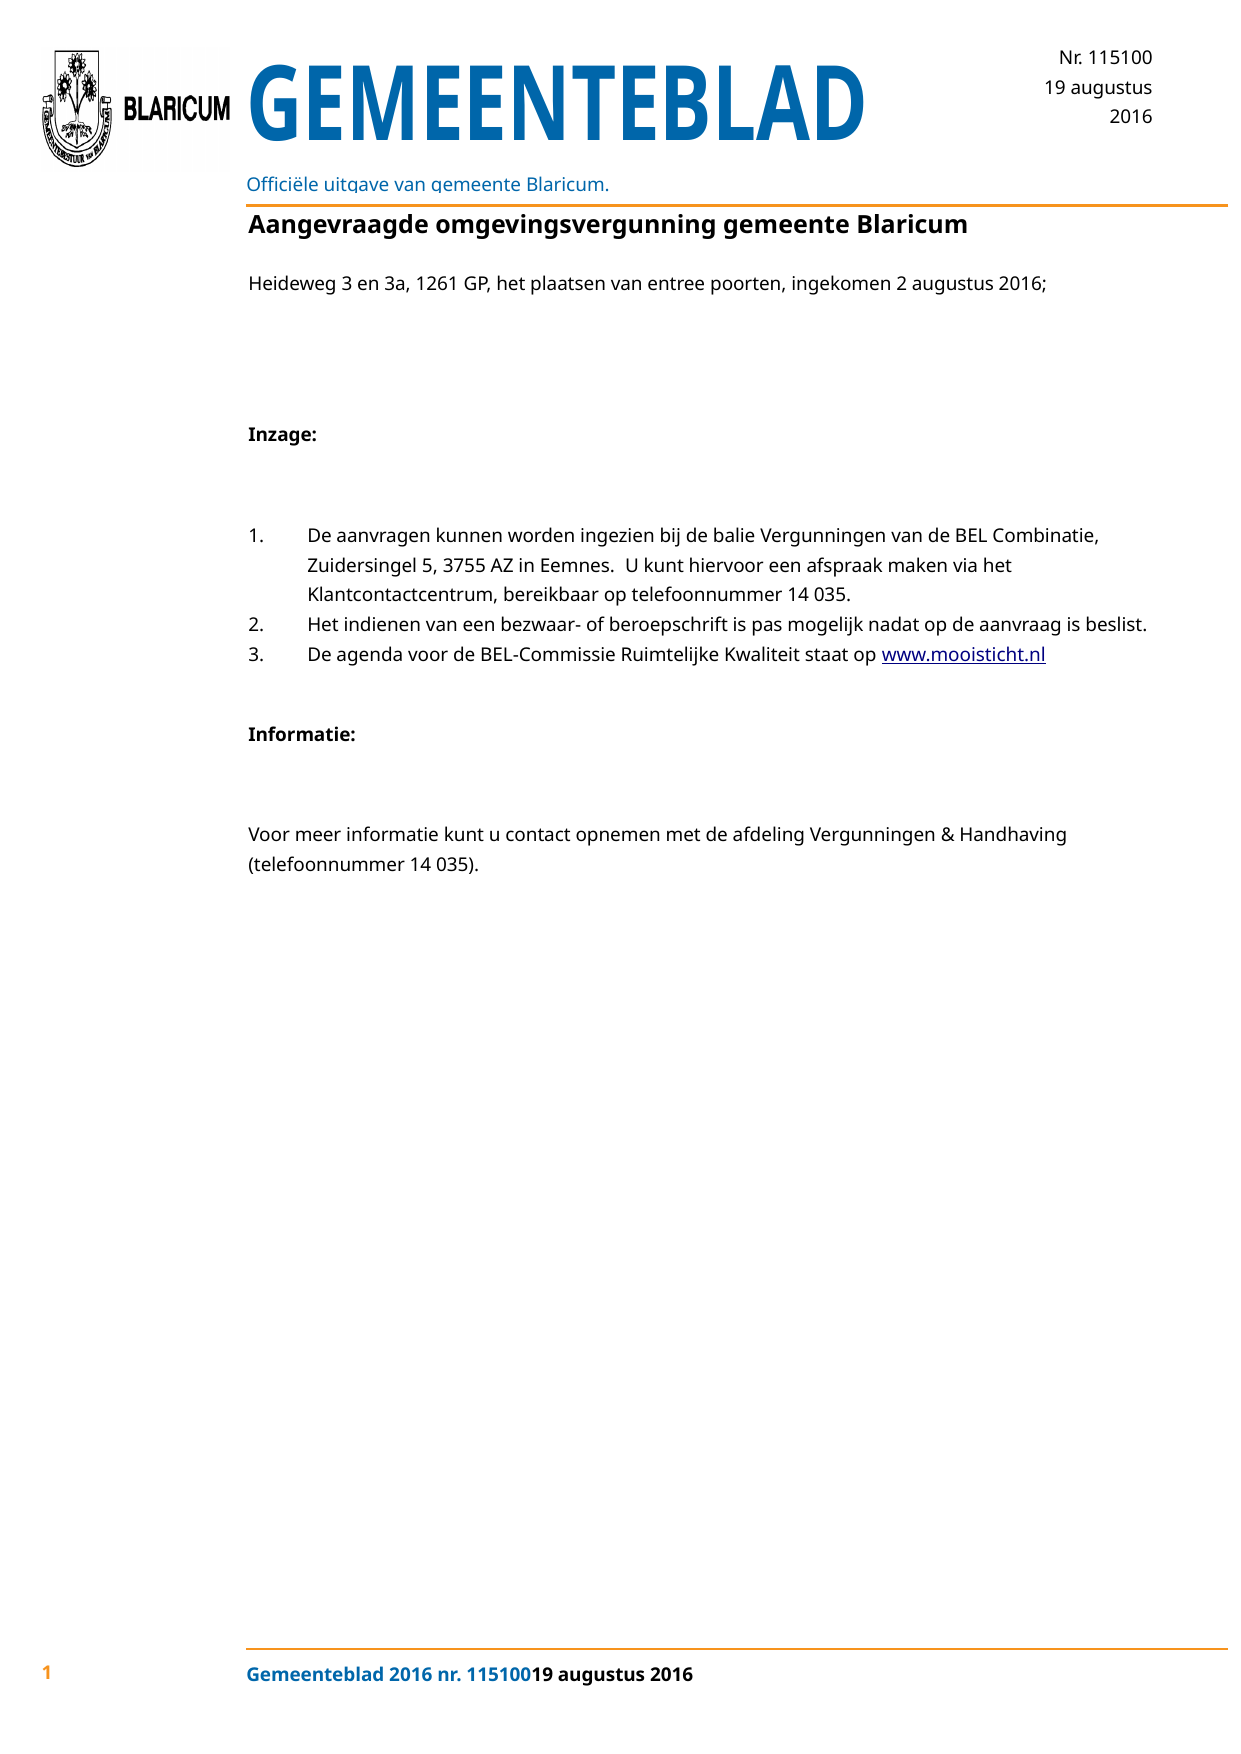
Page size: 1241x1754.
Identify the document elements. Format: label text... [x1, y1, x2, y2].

text Heideweg 3 en 3a, 1261 GP, het plaatsen van entree poorten, ingekomen 2 augustus 2016; [248, 270, 1152, 296]
list Het indienen van een bezwaar- of beroepschrift is pas mogelijk nadat op de aanvraag is beslist. [248, 611, 1152, 637]
text Voor meer informatie kunt u contact opnemen met de afdeling Vergunningen & Handhaving (telefoonnummer 14 035). [248, 822, 1152, 877]
list De agenda voor de BEL-Commissie Ruimtelijke Kwaliteit staat op www.mooisticht.nl [248, 641, 1152, 666]
text Informatie: [248, 721, 1152, 746]
picture [41, 47, 231, 172]
text Inzage: [248, 422, 1152, 447]
text Aangevraagde omgevingsvergunning gemeente Blaricum [248, 207, 1152, 241]
list De aanvragen kunnen worden ingezien bij de balie Vergunningen van de BEL Combinatie, Zuidersingel 5, 3755 AZ in Eemnes. U kunt hiervoor een afspraak maken via het Klantcontactcentrum, bereikbaar op telefoonnummer 14 035. [248, 522, 1152, 607]
